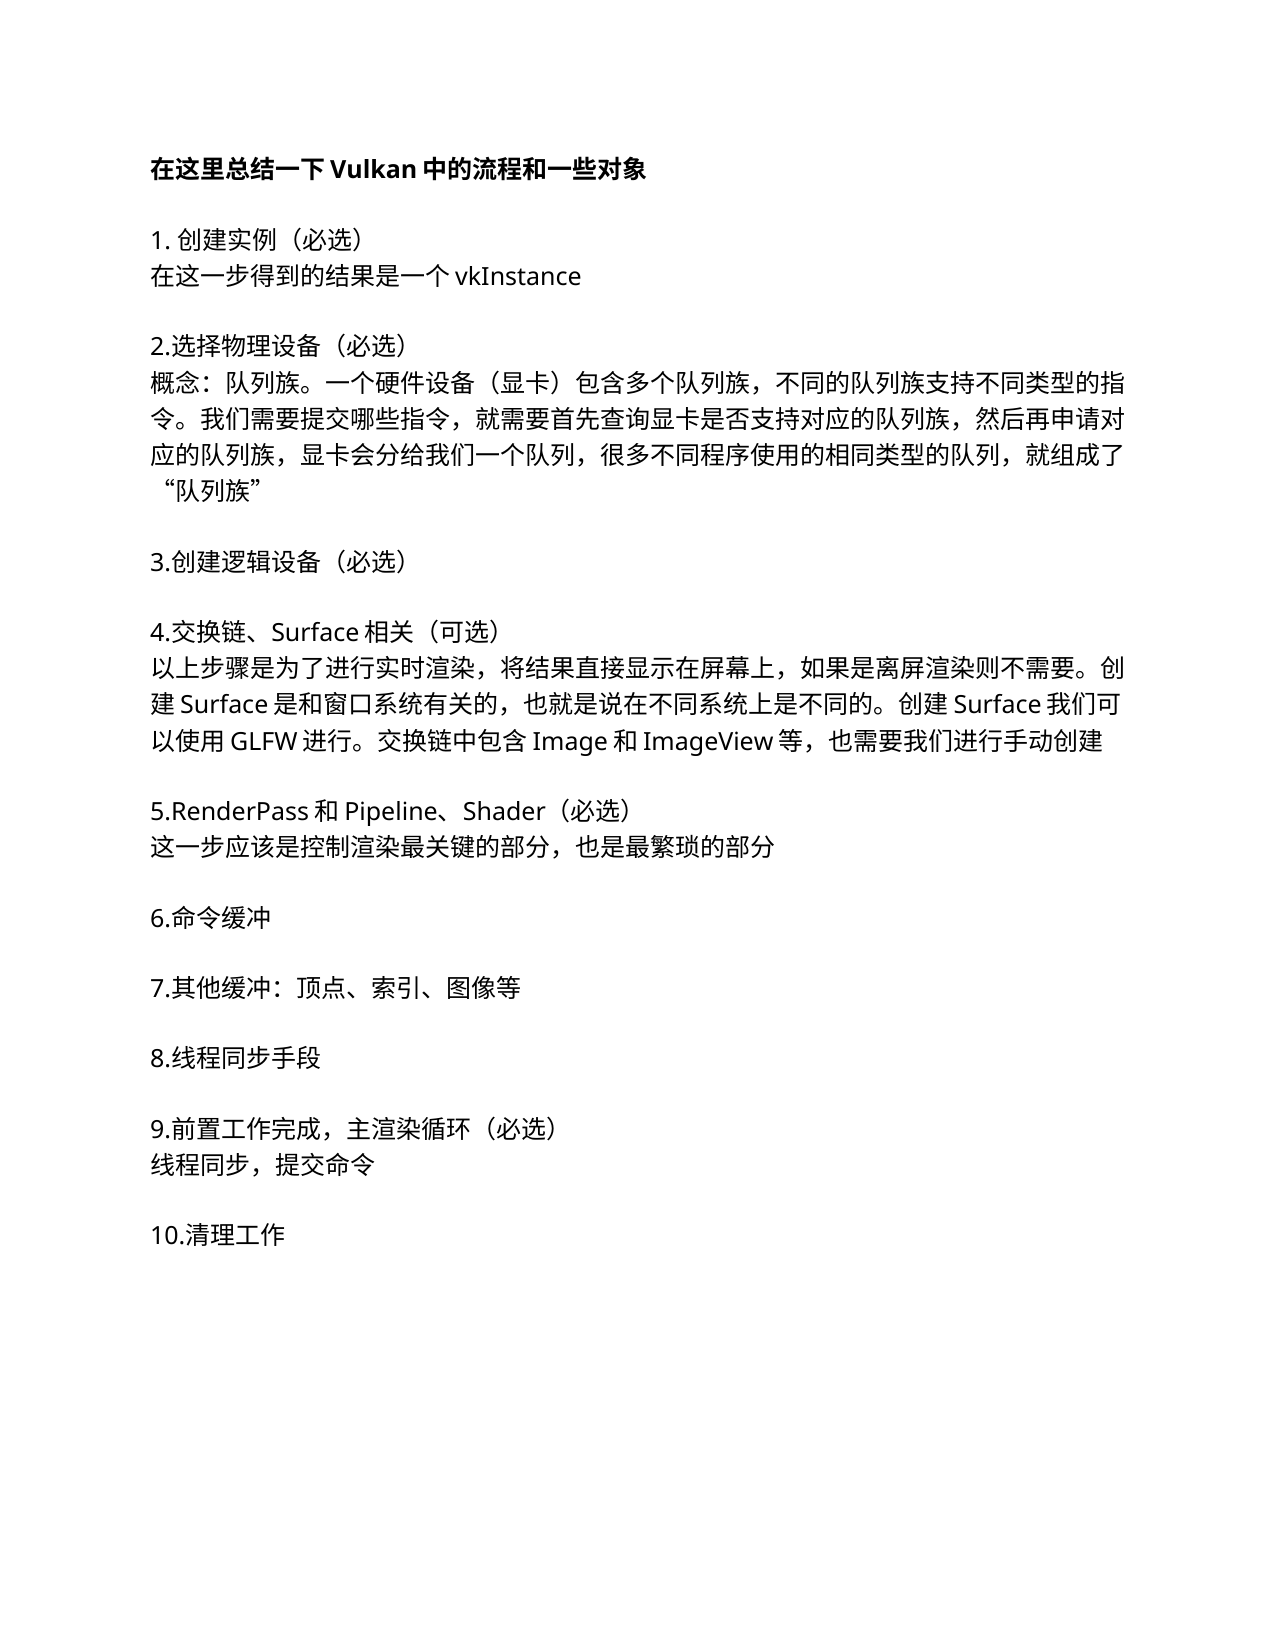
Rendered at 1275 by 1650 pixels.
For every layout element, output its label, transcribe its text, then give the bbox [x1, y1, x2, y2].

text 2.选择物理设备（必选） [150, 327, 1125, 363]
text 3.创建逻辑设备（必选） [150, 542, 1125, 578]
text 6.命令缓冲 [150, 898, 1125, 934]
text 这一步应该是控制渲染最关键的部分，也是最繁琐的部分 [150, 828, 1125, 864]
text 在这一步得到的结果是一个vkInstance [150, 257, 1125, 293]
text 10.清理工作 [150, 1216, 1125, 1252]
text 5.RenderPass和Pipeline、Shader（必选） [150, 792, 1125, 828]
text 线程同步，提交命令 [150, 1145, 1125, 1182]
text 7.其他缓冲：顶点、索引、图像等 [150, 968, 1125, 1005]
text 以上步骤是为了进行实时渲染，将结果直接显示在屏幕上，如果是离屏渲染则不需要。创建Surface是和窗口系统有关的，也就是说在不同系统上是不同的。创建Surface我们可以使用GLFW进行。交换链中包含Image和ImageView等，也需要我们进行手动创建 [150, 649, 1125, 757]
text 9.前置工作完成，主渲染循环（必选） [150, 1109, 1125, 1145]
text 概念：队列族。一个硬件设备（显卡）包含多个队列族，不同的队列族支持不同类型的指令。我们需要提交哪些指令，就需要首先查询显卡是否支持对应的队列族，然后再申请对应的队列族，显卡会分给我们一个队列，很多不同程序使用的相同类型的队列，就组成了“队列族” [150, 363, 1125, 508]
text 8.线程同步手段 [150, 1039, 1125, 1075]
text 4.交换链、Surface相关（可选） [150, 612, 1125, 649]
text 在这里总结一下Vulkan中的流程和一些对象 [150, 150, 1125, 186]
text 1. 创建实例（必选） [150, 220, 1125, 257]
